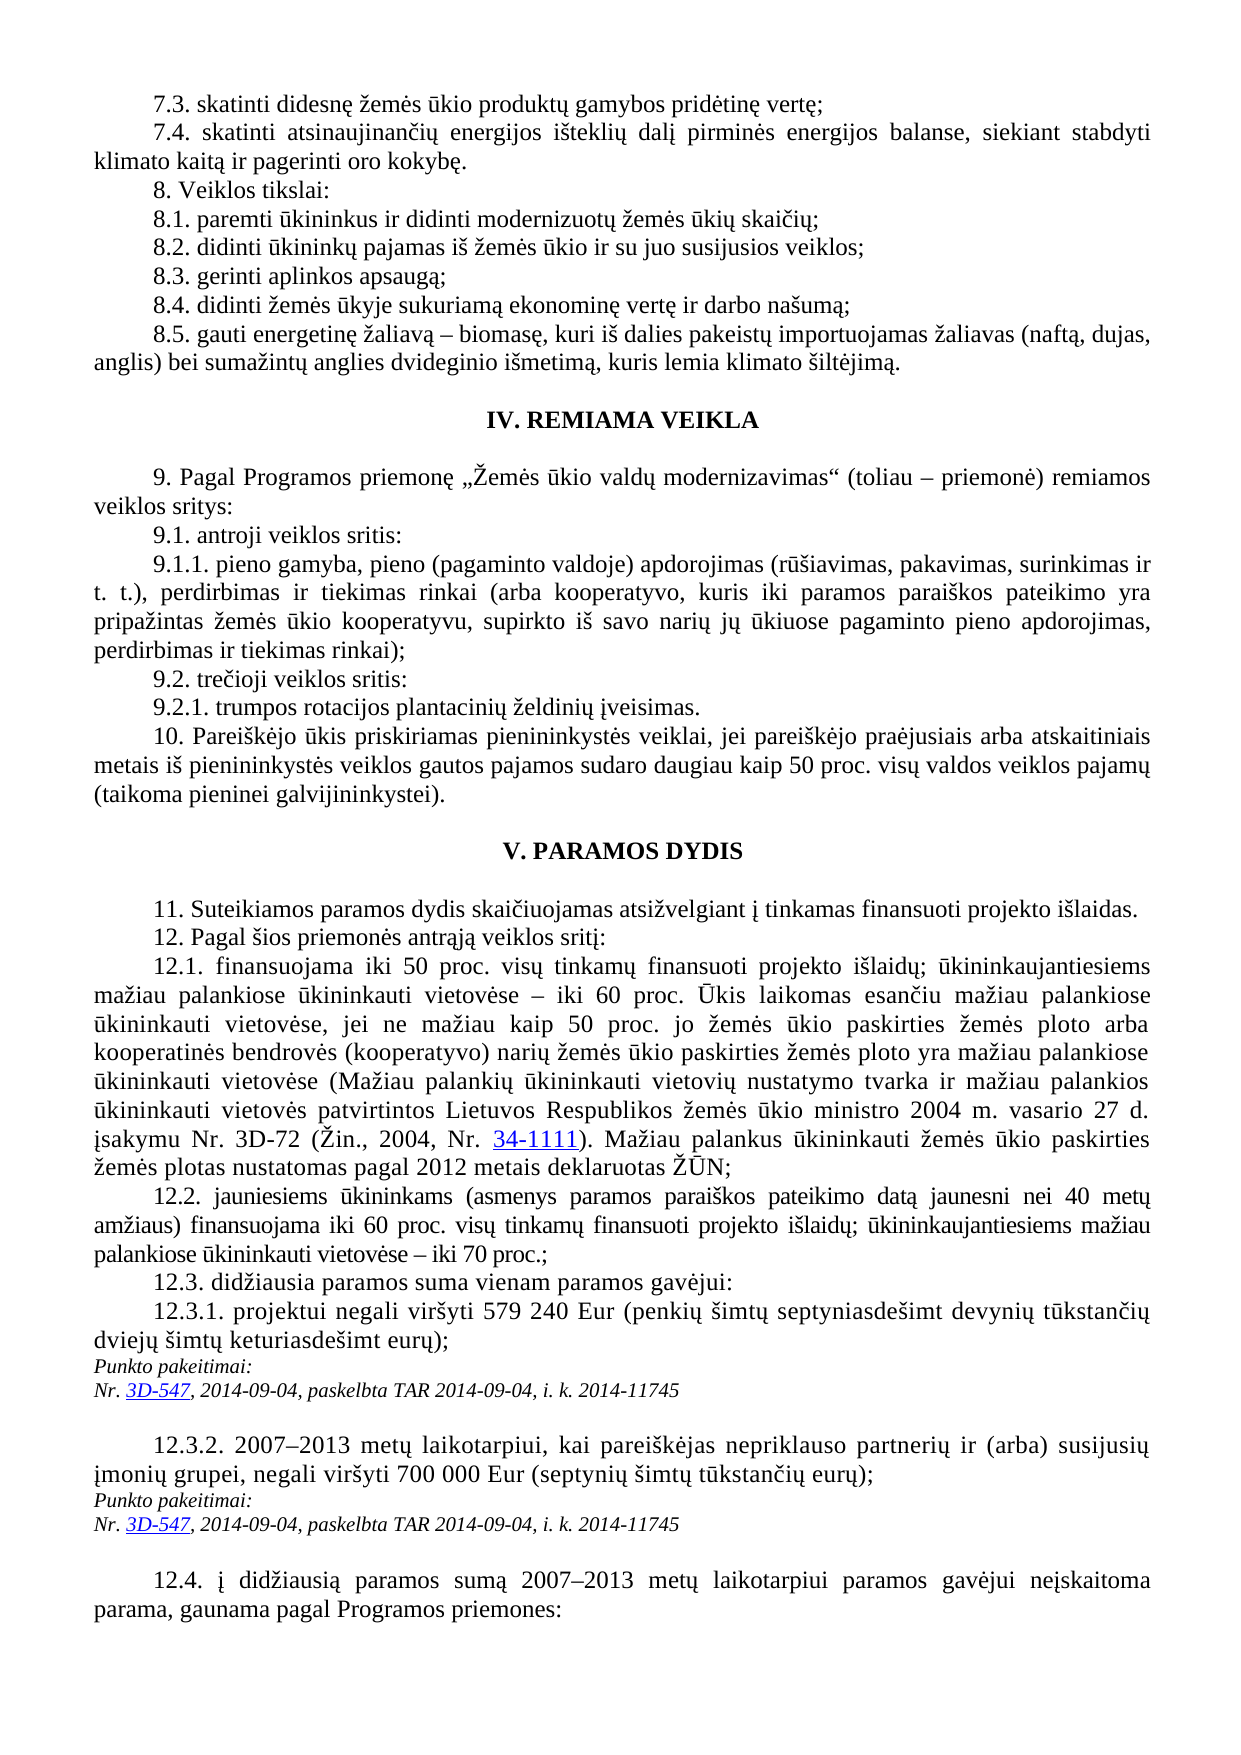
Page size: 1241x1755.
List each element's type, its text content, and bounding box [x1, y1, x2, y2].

text 12.3.2. 2007–2013 metų laikotarpiui, kai pareiškėjas nepriklauso partnerių ir (arba) susijusių įmonių grupei, negali viršyti 700 000 Eur (septynių šimtų tūkstančių eurų); [94, 1431, 1152, 1488]
text 12.1. finansuojama iki 50 proc. visų tinkamų finansuoti projekto išlaidų; ūkininkaujantiesiems mažiau palankiose ūkininkauti vietovėse – iki 60 proc. Ūkis laikomas esančiu mažiau palankiose ūkininkauti vietovėse, jei ne mažiau kaip 50 proc. jo žemės ūkio paskirties žemės ploto arba kooperatinės bendrovės (kooperatyvo) narių žemės ūkio paskirties žemės ploto yra mažiau palankiose ūkininkauti vietovėse (Mažiau palankių ūkininkauti vietovių nustatymo tvarka ir mažiau palankios ūkininkauti vietovės patvirtintos Lietuvos Respublikos žemės ūkio ministro 2004 m. vasario 27 d. įsakymu Nr. 3D-72 (Žin., 2004, Nr. 34-1111). Mažiau palankus ūkininkauti žemės ūkio paskirties žemės plotas nustatomas pagal 2012 metais deklaruotas ŽŪN; [94, 951, 1152, 1181]
text 8.5. gauti energetinę žaliavą – biomasę, kuri iš dalies pakeistų importuojamas žaliavas (naftą, dujas, anglis) bei sumažintų anglies dvideginio išmetimą, kuris lemia klimato šiltėjimą. [94, 319, 1152, 376]
text 8. Veiklos tikslai: [94, 175, 1152, 204]
text Nr. 3D-547, 2014-09-04, paskelbta TAR 2014-09-04, i. k. 2014-11745 [94, 1378, 1152, 1402]
text 8.1. paremti ūkininkus ir didinti modernizuotų žemės ūkių skaičių; [94, 204, 1152, 232]
text 12.4. į didžiausią paramos sumą 2007–2013 metų laikotarpiui paramos gavėjui neįskaitoma parama, gaunama pagal Programos priemones: [94, 1565, 1152, 1622]
text 12.2. jauniesiems ūkininkams (asmenys paramos paraiškos pateikimo datą jaunesni nei 40 metų amžiaus) finansuojama iki 60 proc. visų tinkamų finansuoti projekto išlaidų; ūkininkaujantiesiems mažiau palankiose ūkininkauti vietovėse – iki 70 proc.; [94, 1181, 1152, 1267]
text Nr. 3D-547, 2014-09-04, paskelbta TAR 2014-09-04, i. k. 2014-11745 [94, 1512, 1152, 1536]
text 7.3. skatinti didesnę žemės ūkio produktų gamybos pridėtinę vertę; [94, 89, 1152, 117]
text 9.1.1. pieno gamyba, pieno (pagaminto valdoje) apdorojimas (rūšiavimas, pakavimas, surinkimas ir t. t.), perdirbimas ir tiekimas rinkai (arba kooperatyvo, kuris iki paramos paraiškos pateikimo yra pripažintas žemės ūkio kooperatyvu, supirkto iš savo narių jų ūkiuose pagaminto pieno apdorojimas, perdirbimas ir tiekimas rinkai); [94, 549, 1152, 664]
text 8.2. didinti ūkininkų pajamas iš žemės ūkio ir su juo susijusios veiklos; [94, 232, 1152, 261]
text 9.2.1. trumpos rotacijos plantacinių želdinių įveisimas. [94, 692, 1152, 721]
text 10. Pareiškėjo ūkis priskiriamas pienininkystės veiklai, jei pareiškėjo praėjusiais arba atskaitiniais metais iš pienininkystės veiklos gautos pajamos sudaro daugiau kaip 50 proc. visų valdos veiklos pajamų (taikoma pieninei galvijininkystei). [94, 721, 1152, 807]
text 9.2. trečioji veiklos sritis: [94, 664, 1152, 692]
text 12.3.1. projektui negali viršyti 579 240 Eur (penkių šimtų septyniasdešimt devynių tūkstančių dviejų šimtų keturiasdešimt eurų); [94, 1296, 1152, 1354]
text 8.4. didinti žemės ūkyje sukuriamą ekonominę vertę ir darbo našumą; [94, 290, 1152, 319]
text 7.4. skatinti atsinaujinančių energijos išteklių dalį pirminės energijos balanse, siekiant stabdyti klimato kaitą ir pagerinti oro kokybę. [94, 117, 1152, 175]
text 8.3. gerinti aplinkos apsaugą; [94, 261, 1152, 290]
text 12.3. didžiausia paramos suma vienam paramos gavėjui: [94, 1267, 1152, 1296]
text Punkto pakeitimai: [94, 1354, 1152, 1378]
text IV. REMIAMA VEIKLA [94, 405, 1152, 434]
text 11. Suteikiamos paramos dydis skaičiuojamas atsižvelgiant į tinkamas finansuoti projekto išlaidas. [94, 894, 1152, 922]
text 12. Pagal šios priemonės antrąją veiklos sritį: [94, 922, 1152, 951]
text 9. Pagal Programos priemonę „Žemės ūkio valdų modernizavimas“ (toliau – priemonė) remiamos veiklos sritys: [94, 462, 1152, 520]
text 9.1. antroji veiklos sritis: [94, 520, 1152, 549]
text V. PARAMOS DYDIS [94, 836, 1152, 865]
text Punkto pakeitimai: [94, 1488, 1152, 1512]
